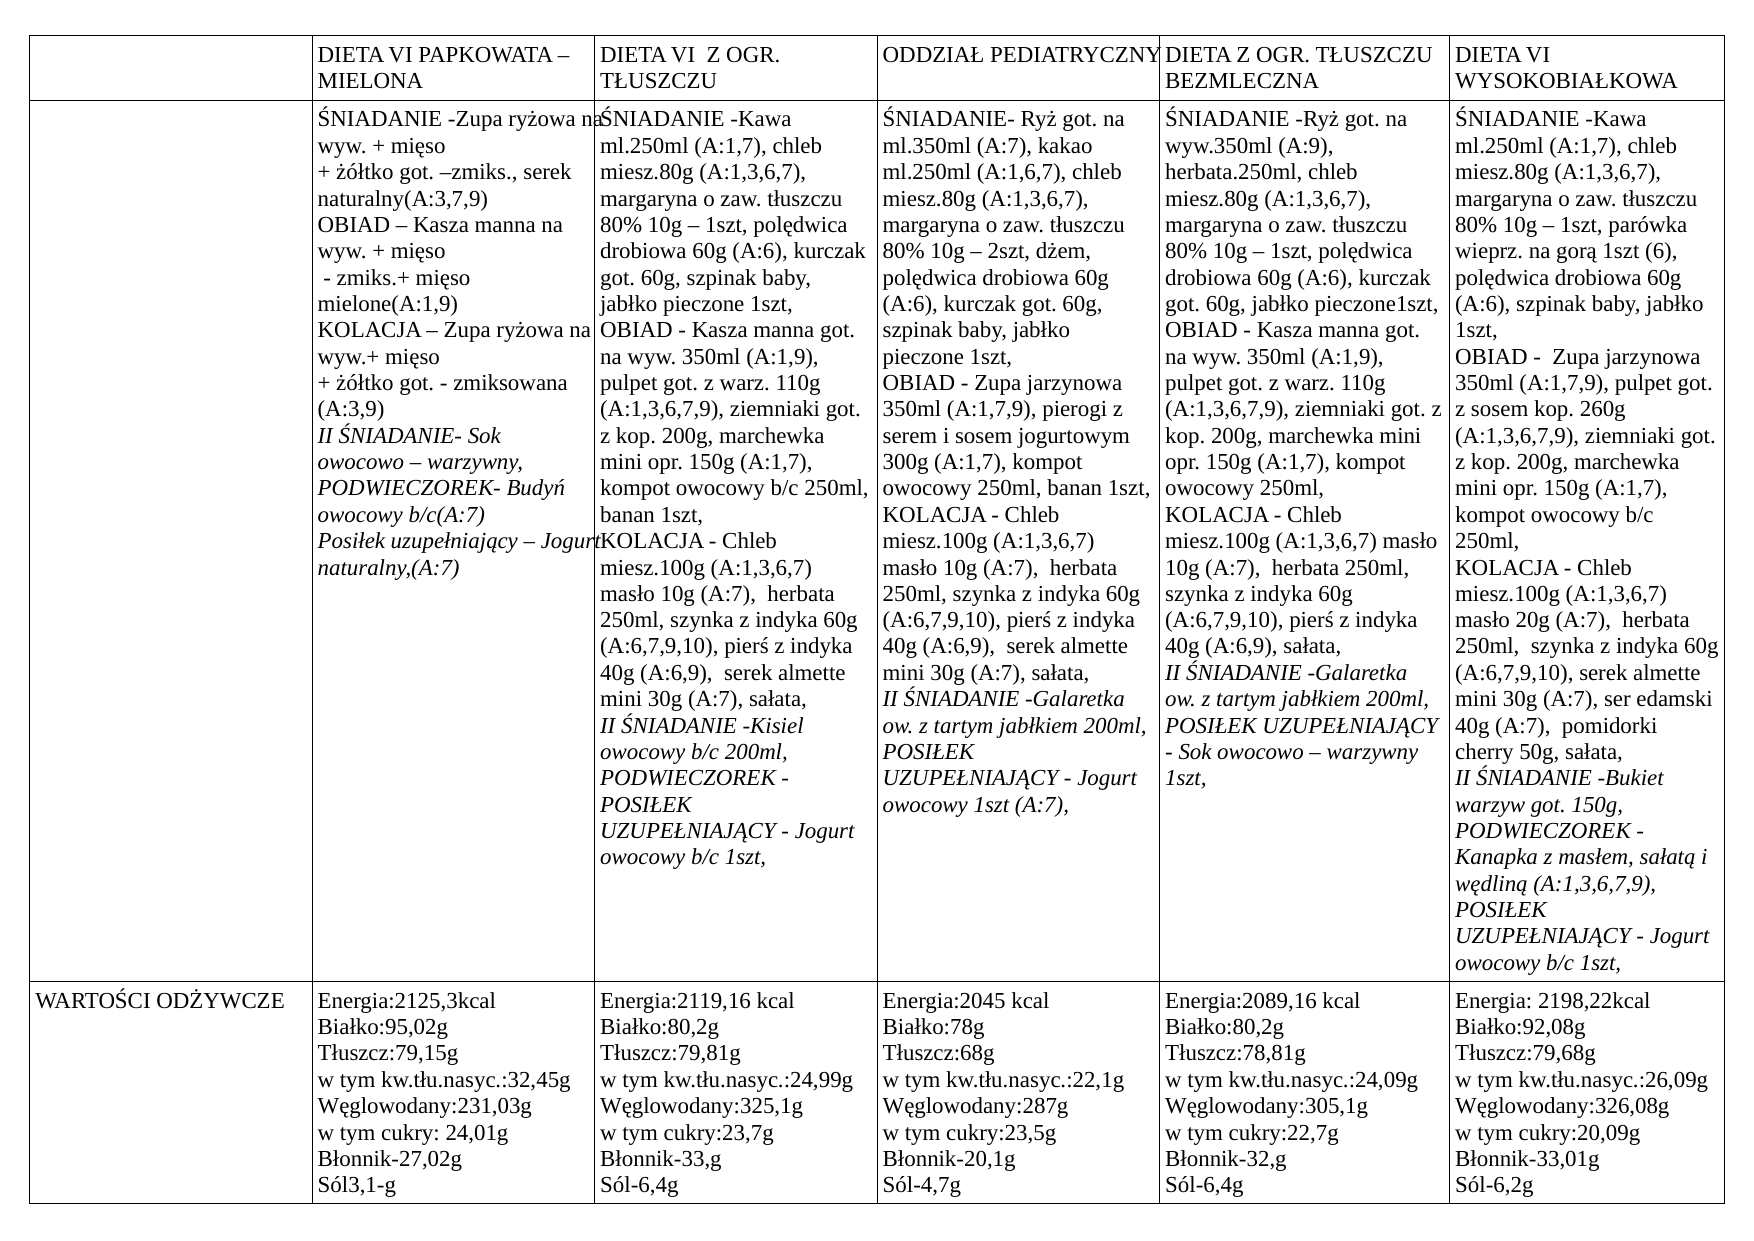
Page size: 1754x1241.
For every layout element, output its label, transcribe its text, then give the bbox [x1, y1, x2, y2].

table_cell Energia:2125,3kcal Białko:95,02g Tłuszcz:79,15g w tym kw.tłu.nasyc.:32,45g Węglowodany:231,03g w tym cukry: 24,01g Błonnik-27,02g Sól3,1-g [313, 982, 594, 1203]
table_cell [30, 101, 312, 981]
table_cell ODDZIAŁ PEDIATRYCZNY [878, 36, 1159, 100]
table_cell DIETA VI PAPKOWATA – MIELONA [313, 36, 594, 100]
table_cell Energia:2119,16 kcal Białko:80,2g Tłuszcz:79,81g w tym kw.tłu.nasyc.:24,99g Węglowodany:325,1g w tym cukry:23,7g Błonnik-33,g Sól-6,4g [595, 982, 877, 1203]
table_cell ŚNIADANIE -Kawa ml.250ml (A:1,7), chleb miesz.80g (A:1,3,6,7), margaryna o zaw. tłuszczu 80% 10g – 1szt, parówka wieprz. na gorą 1szt (6), polędwica drobiowa 60g (A:6), szpinak baby, jabłko 1szt, OBIAD - Zupa jarzynowa 350ml (A:1,7,9), pulpet got. z sosem kop. 260g (A:1,3,6,7,9), ziemniaki got. z kop. 200g, marchewka mini opr. 150g (A:1,7), kompot owocowy b/c 250ml, KOLACJA - Chleb miesz.100g (A:1,3,6,7) masło 20g (A:7), herbata 250ml, szynka z indyka 60g (A:6,7,9,10), serek almette mini 30g (A:7), ser edamski 40g (A:7), pomidorki cherry 50g, sałata, II ŚNIADANIE -Bukiet warzyw got. 150g, PODWIECZOREK - Kanapka z masłem, sałatą i wędliną (A:1,3,6,7,9), POSIŁEK UZUPEŁNIAJĄCY - Jogurt owocowy b/c 1szt, [1450, 101, 1724, 981]
table_cell DIETA VI WYSOKOBIAŁKOWA [1450, 36, 1724, 100]
table_cell WARTOŚCI ODŻYWCZE [30, 982, 312, 1203]
table_cell ŚNIADANIE -Ryż got. na wyw.350ml (A:9), herbata.250ml, chleb miesz.80g (A:1,3,6,7), margaryna o zaw. tłuszczu 80% 10g – 1szt, polędwica drobiowa 60g (A:6), kurczak got. 60g, jabłko pieczone1szt, OBIAD - Kasza manna got. na wyw. 350ml (A:1,9), pulpet got. z warz. 110g (A:1,3,6,7,9), ziemniaki got. z kop. 200g, marchewka mini opr. 150g (A:1,7), kompot owocowy 250ml, KOLACJA - Chleb miesz.100g (A:1,3,6,7) masło 10g (A:7), herbata 250ml, szynka z indyka 60g (A:6,7,9,10), pierś z indyka 40g (A:6,9), sałata, II ŚNIADANIE -Galaretka ow. z tartym jabłkiem 200ml, POSIŁEK UZUPEŁNIAJĄCY - Sok owocowo – warzywny 1szt, [1160, 101, 1449, 981]
table_cell Energia: 2198,22kcal Białko:92,08g Tłuszcz:79,68g w tym kw.tłu.nasyc.:26,09g Węglowodany:326,08g w tym cukry:20,09g Błonnik-33,01g Sól-6,2g [1450, 982, 1724, 1203]
table_cell [30, 36, 312, 100]
table_cell Energia:2089,16 kcal Białko:80,2g Tłuszcz:78,81g w tym kw.tłu.nasyc.:24,09g Węglowodany:305,1g w tym cukry:22,7g Błonnik-32,g Sól-6,4g [1160, 982, 1449, 1203]
table_cell ŚNIADANIE- Ryż got. na ml.350ml (A:7), kakao ml.250ml (A:1,6,7), chleb miesz.80g (A:1,3,6,7), margaryna o zaw. tłuszczu 80% 10g – 2szt, dżem, polędwica drobiowa 60g (A:6), kurczak got. 60g, szpinak baby, jabłko pieczone 1szt, OBIAD - Zupa jarzynowa 350ml (A:1,7,9), pierogi z serem i sosem jogurtowym 300g (A:1,7), kompot owocowy 250ml, banan 1szt, KOLACJA - Chleb miesz.100g (A:1,3,6,7) masło 10g (A:7), herbata 250ml, szynka z indyka 60g (A:6,7,9,10), pierś z indyka 40g (A:6,9), serek almette mini 30g (A:7), sałata, II ŚNIADANIE -Galaretka ow. z tartym jabłkiem 200ml, POSIŁEK UZUPEŁNIAJĄCY - Jogurt owocowy 1szt (A:7), [878, 101, 1159, 981]
table_cell ŚNIADANIE -Kawa ml.250ml (A:1,7), chleb miesz.80g (A:1,3,6,7), margaryna o zaw. tłuszczu 80% 10g – 1szt, polędwica drobiowa 60g (A:6), kurczak got. 60g, szpinak baby, jabłko pieczone 1szt, OBIAD - Kasza manna got. na wyw. 350ml (A:1,9), pulpet got. z warz. 110g (A:1,3,6,7,9), ziemniaki got. z kop. 200g, marchewka mini opr. 150g (A:1,7), kompot owocowy b/c 250ml, banan 1szt, KOLACJA - Chleb miesz.100g (A:1,3,6,7) masło 10g (A:7), herbata 250ml, szynka z indyka 60g (A:6,7,9,10), pierś z indyka 40g (A:6,9), serek almette mini 30g (A:7), sałata, II ŚNIADANIE -Kisiel owocowy b/c 200ml, PODWIECZOREK - POSIŁEK UZUPEŁNIAJĄCY - Jogurt owocowy b/c 1szt, [595, 101, 877, 981]
table_cell DIETA VI Z OGR. TŁUSZCZU [595, 36, 877, 100]
table_cell Energia:2045 kcal Białko:78g Tłuszcz:68g w tym kw.tłu.nasyc.:22,1g Węglowodany:287g w tym cukry:23,5g Błonnik-20,1g Sól-4,7g [878, 982, 1159, 1203]
table_cell DIETA Z OGR. TŁUSZCZU BEZMLECZNA [1160, 36, 1449, 100]
table_cell ŚNIADANIE -Zupa ryżowa na wyw. + mięso + żółtko got. –zmiks., serek naturalny(A:3,7,9) OBIAD – Kasza manna na wyw. + mięso - zmiks.+ mięso mielone(A:1,9) KOLACJA – Zupa ryżowa na wyw.+ mięso + żółtko got. - zmiksowana (A:3,9) II ŚNIADANIE- Sok owocowo – warzywny, PODWIECZOREK- Budyń owocowy b/c(A:7) Posiłek uzupełniający – Jogurt naturalny,(A:7) [313, 101, 594, 981]
